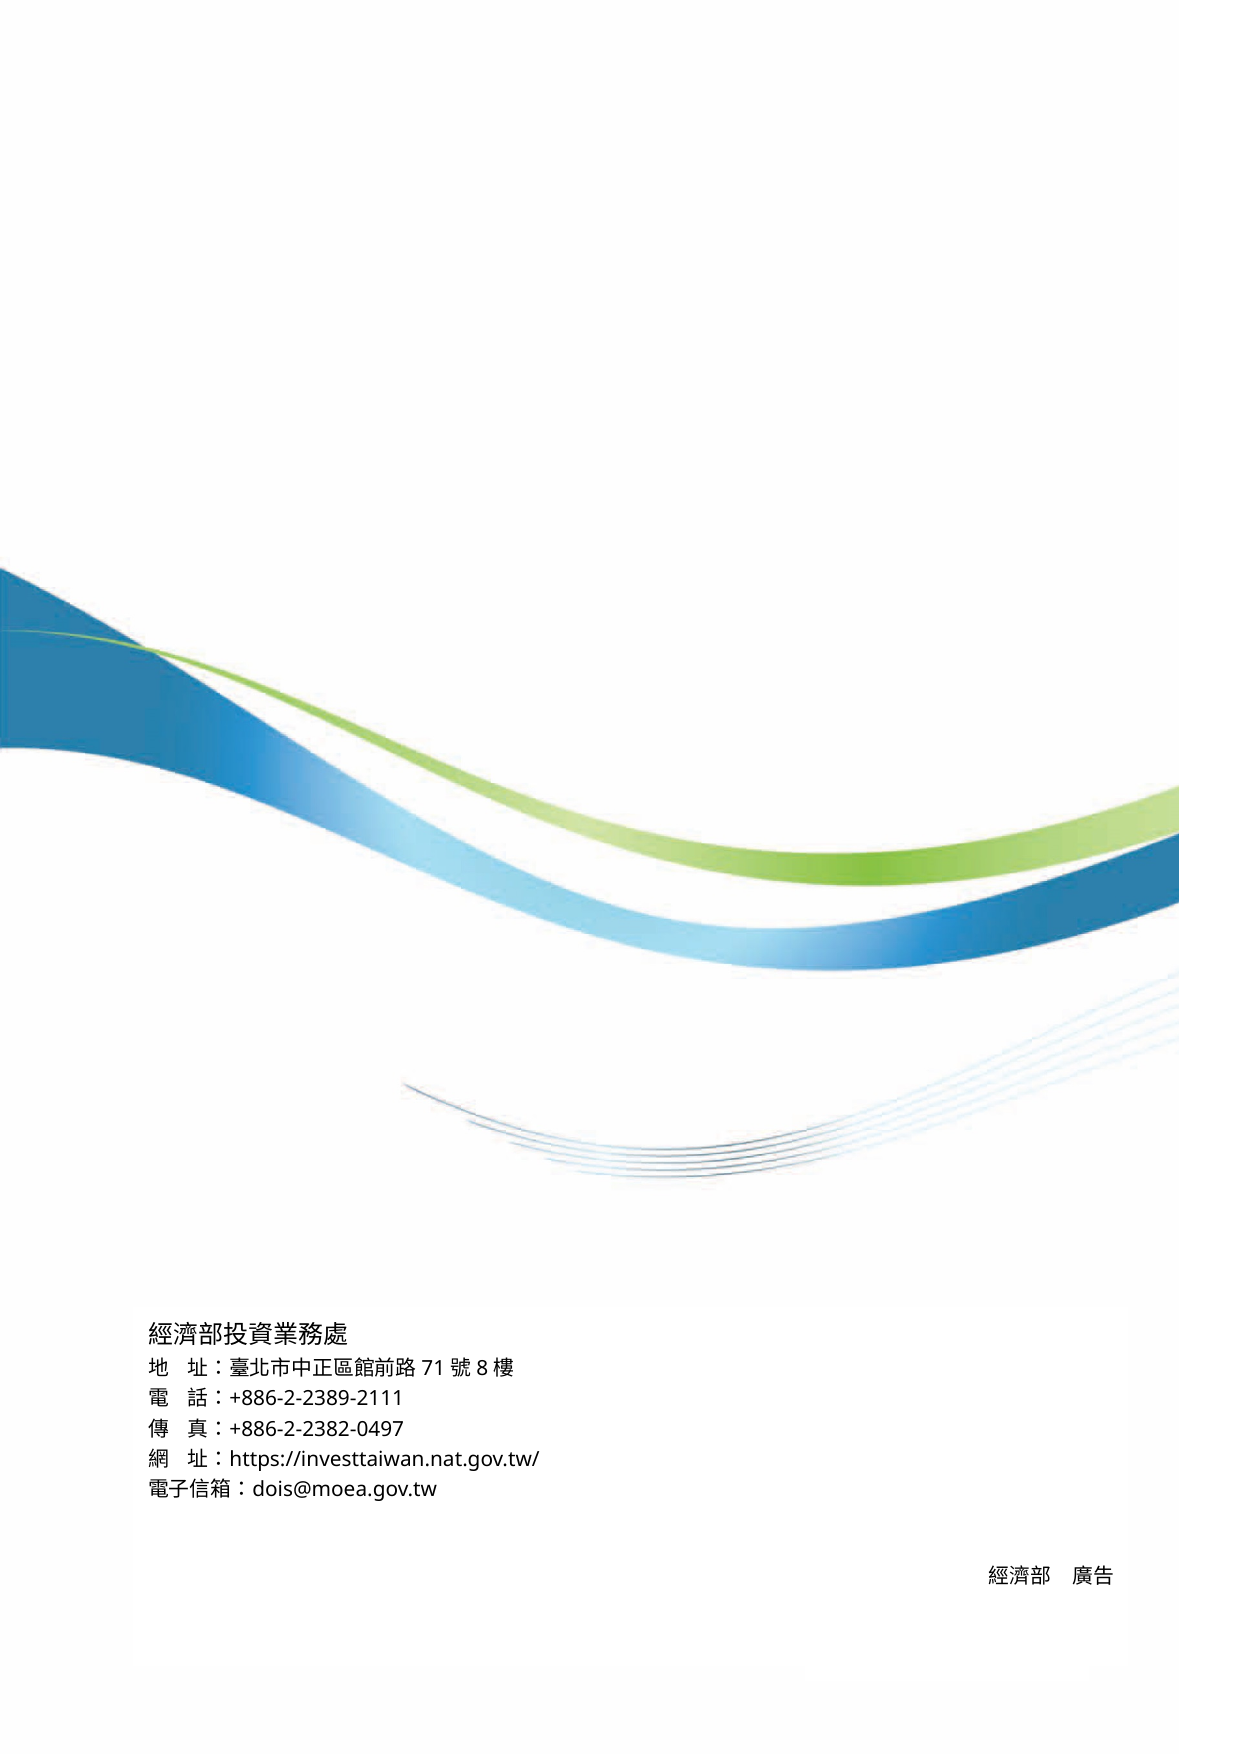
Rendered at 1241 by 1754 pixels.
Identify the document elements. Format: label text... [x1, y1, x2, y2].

text 傳 真：+886-2-2382-0497 [148, 1412, 1113, 1442]
text 地 址：臺北市中正區館前路 71 號 8 樓 [148, 1351, 1113, 1382]
text 電 話：+886-2-2389-2111 [148, 1382, 1113, 1412]
text 電子信箱：dois@moea.gov.tw [148, 1472, 1113, 1503]
text 經濟部 廣告 [148, 1560, 1113, 1590]
text 網 址：https://investtaiwan.nat.gov.tw/ [148, 1442, 1113, 1472]
text 經濟部投資業務處 [148, 1315, 1113, 1351]
